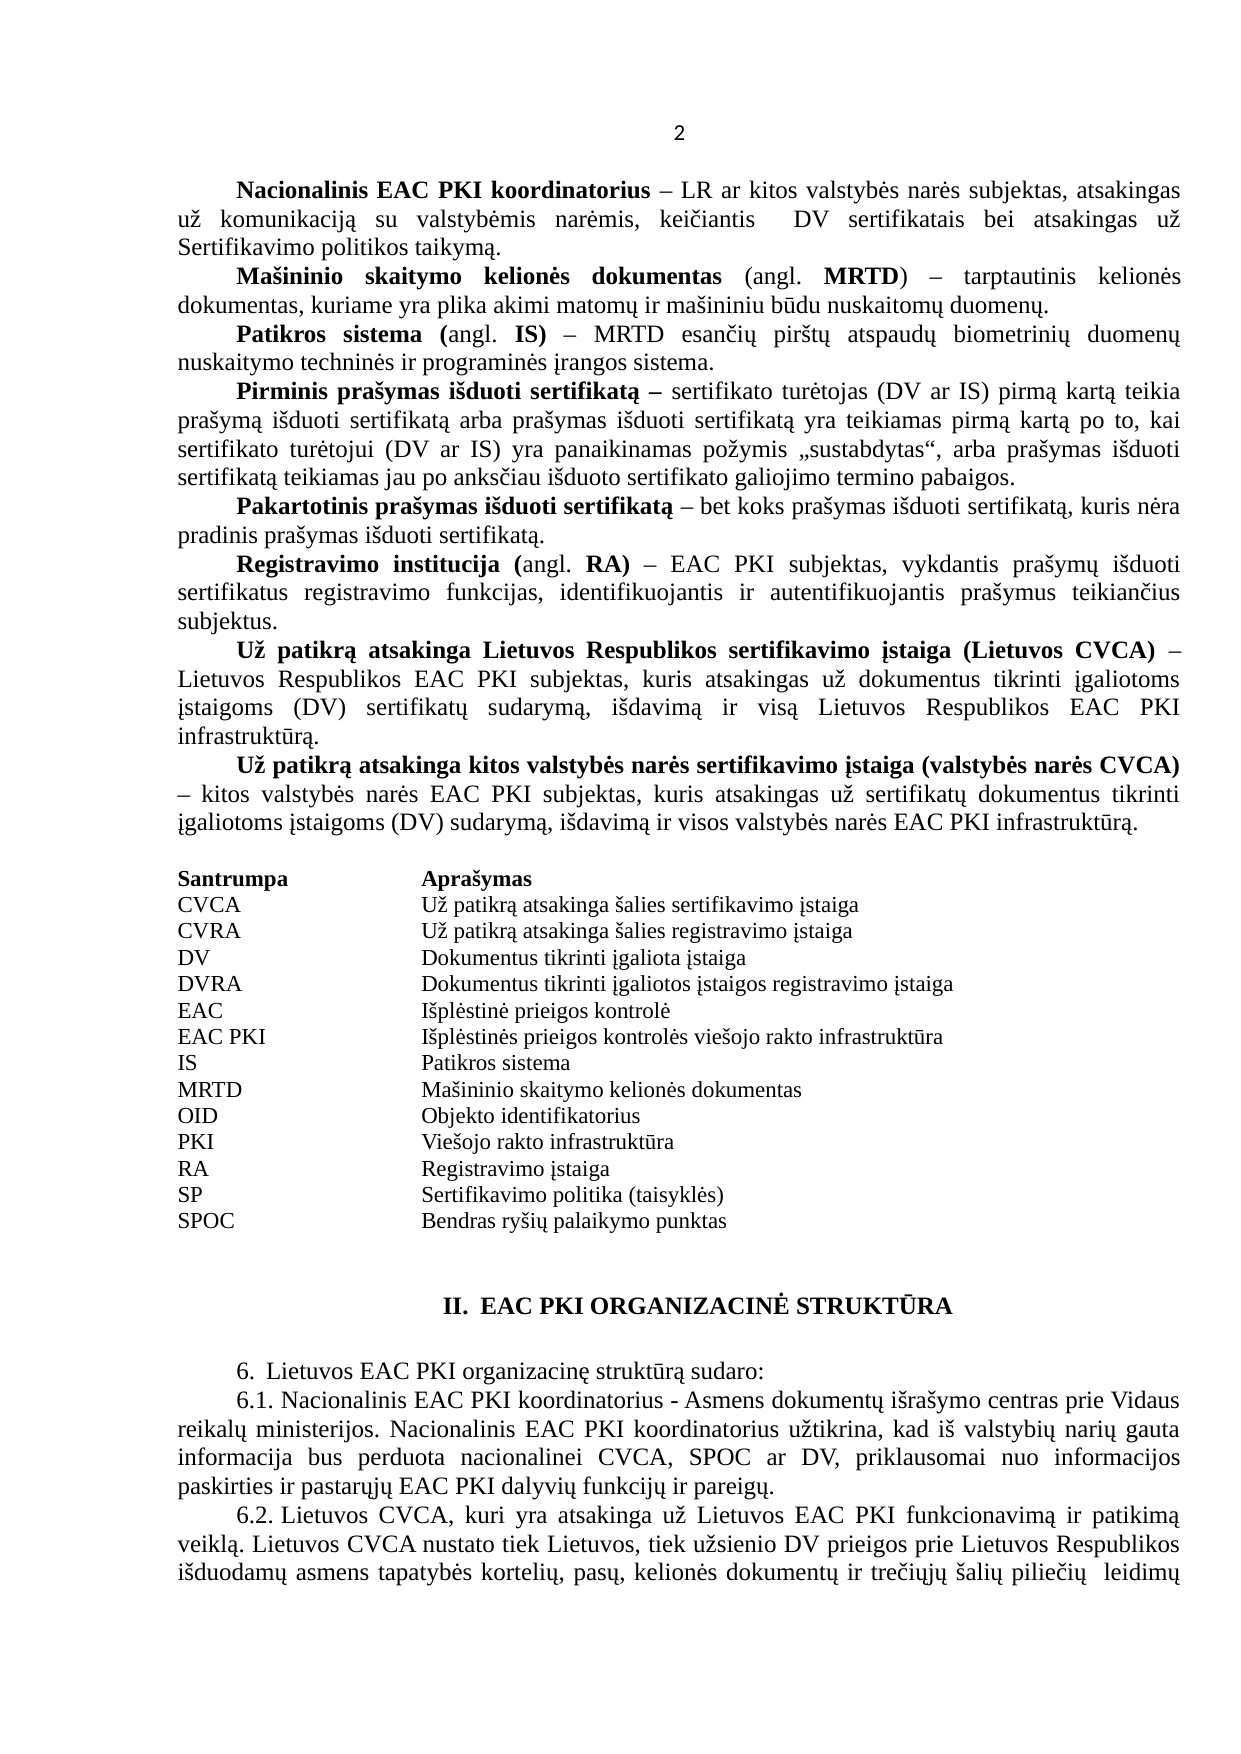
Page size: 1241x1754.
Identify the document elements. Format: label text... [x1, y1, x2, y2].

text 6.1. Nacionalinis EAC PKI koordinatorius - Asmens dokumentų išrašymo centras prie Vidaus reikalų ministerijos. Nacionalinis EAC PKI koordinatorius užtikrina, kad iš valstybių narių gauta informacija bus perduota nacionalinei CVCA, SPOC ar DV, priklausomai nuo informacijos paskirties ir pastarųjų EAC PKI dalyvių funkcijų ir pareigų. [177, 1385, 1181, 1500]
table_cell CVCA [173, 891, 417, 918]
table_cell Išplėstinė prieigos kontrolė [417, 997, 1123, 1023]
table_cell Mašininio skaitymo kelionės dokumentas [417, 1076, 1123, 1102]
table_cell EAC [173, 997, 417, 1023]
text 6.2. Lietuvos CVCA, kuri yra atsakinga už Lietuvos EAC PKI funkcionavimą ir patikimą veiklą. Lietuvos CVCA nustato tiek Lietuvos, tiek užsienio DV prieigos prie Lietuvos Respublikos išduodamų asmens tapatybės kortelių, pasų, kelionės dokumentų ir trečiųjų šalių piliečių leidimų [177, 1500, 1181, 1586]
text 6. Lietuvos EAC PKI organizacinę struktūrą sudaro: [177, 1356, 1181, 1385]
table_cell Už patikrą atsakinga šalies sertifikavimo įstaiga [417, 891, 1123, 918]
text Už patikrą atsakinga Lietuvos Respublikos sertifikavimo įstaiga (Lietuvos CVCA) – Lietuvos Respublikos EAC PKI subjektas, kuris atsakingas už dokumentus tikrinti įgaliotoms įstaigoms (DV) sertifikatų sudarymą, išdavimą ir visą Lietuvos Respublikos EAC PKI infrastruktūrą. [177, 635, 1181, 750]
table_cell Už patikrą atsakinga šalies registravimo įstaiga [417, 918, 1123, 944]
table_cell DV [173, 944, 417, 970]
text Mašininio skaitymo kelionės dokumentas (angl. MRTD) – tarptautinis kelionės dokumentas, kuriame yra plika akimi matomų ir mašininiu būdu nuskaitomų duomenų. [177, 261, 1181, 319]
table_cell Dokumentus tikrinti įgaliota įstaiga [417, 944, 1123, 970]
table_cell Dokumentus tikrinti įgaliotos įstaigos registravimo įstaiga [417, 970, 1123, 997]
text Už patikrą atsakinga kitos valstybės narės sertifikavimo įstaiga (valstybės narės CVCA) – kitos valstybės narės EAC PKI subjektas, kuris atsakingas už sertifikatų dokumentus tikrinti įgaliotoms įstaigoms (DV) sudarymą, išdavimą ir visos valstybės narės EAC PKI infrastruktūrą. [177, 750, 1181, 836]
table_header Aprašymas [417, 865, 1123, 891]
table_header Santrumpa [173, 865, 417, 891]
table_cell CVRA [173, 918, 417, 944]
table_cell OID [173, 1102, 417, 1128]
table_cell Registravimo įstaiga Sertifikavimo politika (taisyklės) Bendras ryšių palaikymo punktas [417, 1155, 1123, 1234]
table_cell Patikros sistema [417, 1049, 1123, 1076]
table_cell DVRA [173, 970, 417, 997]
table_cell PKI [173, 1129, 417, 1155]
table_cell Objekto identifikatorius [417, 1102, 1123, 1128]
text Nacionalinis EAC PKI koordinatorius – LR ar kitos valstybės narės subjektas, atsakingas už komunikaciją su valstybėmis narėmis, keičiantis DV sertifikatais bei atsakingas už Sertifikavimo politikos taikymą. [177, 175, 1181, 261]
table_cell Viešojo rakto infrastruktūra [417, 1129, 1123, 1155]
table_cell IS [173, 1049, 417, 1076]
table_cell EAC PKI [173, 1023, 417, 1049]
text Pakartotinis prašymas išduoti sertifikatą – bet koks prašymas išduoti sertifikatą, kuris nėra pradinis prašymas išduoti sertifikatą. [177, 491, 1181, 549]
text Patikros sistema (angl. IS) – MRTD esančių pirštų atspaudų biometrinių duomenų nuskaitymo techninės ir programinės įrangos sistema. [177, 319, 1181, 376]
text Registravimo institucija (angl. RA) – EAC PKI subjektas, vykdantis prašymų išduoti sertifikatus registravimo funkcijas, identifikuojantis ir autentifikuojantis prašymus teikiančius subjektus. [177, 549, 1181, 635]
table_cell Išplėstinės prieigos kontrolės viešojo rakto infrastruktūra [417, 1023, 1123, 1049]
table_cell RA SP SPOC [173, 1155, 417, 1234]
table_cell MRTD [173, 1076, 417, 1102]
text Pirminis prašymas išduoti sertifikatą – sertifikato turėtojas (DV ar IS) pirmą kartą teikia prašymą išduoti sertifikatą arba prašymas išduoti sertifikatą yra teikiamas pirmą kartą po to, kai sertifikato turėtojui (DV ar IS) yra panaikinamas požymis „sustabdytas“, arba prašymas išduoti sertifikatą teikiamas jau po anksčiau išduoto sertifikato galiojimo termino pabaigos. [177, 376, 1181, 491]
text II. EAC PKI organizacinė struktūra [215, 1291, 1181, 1320]
